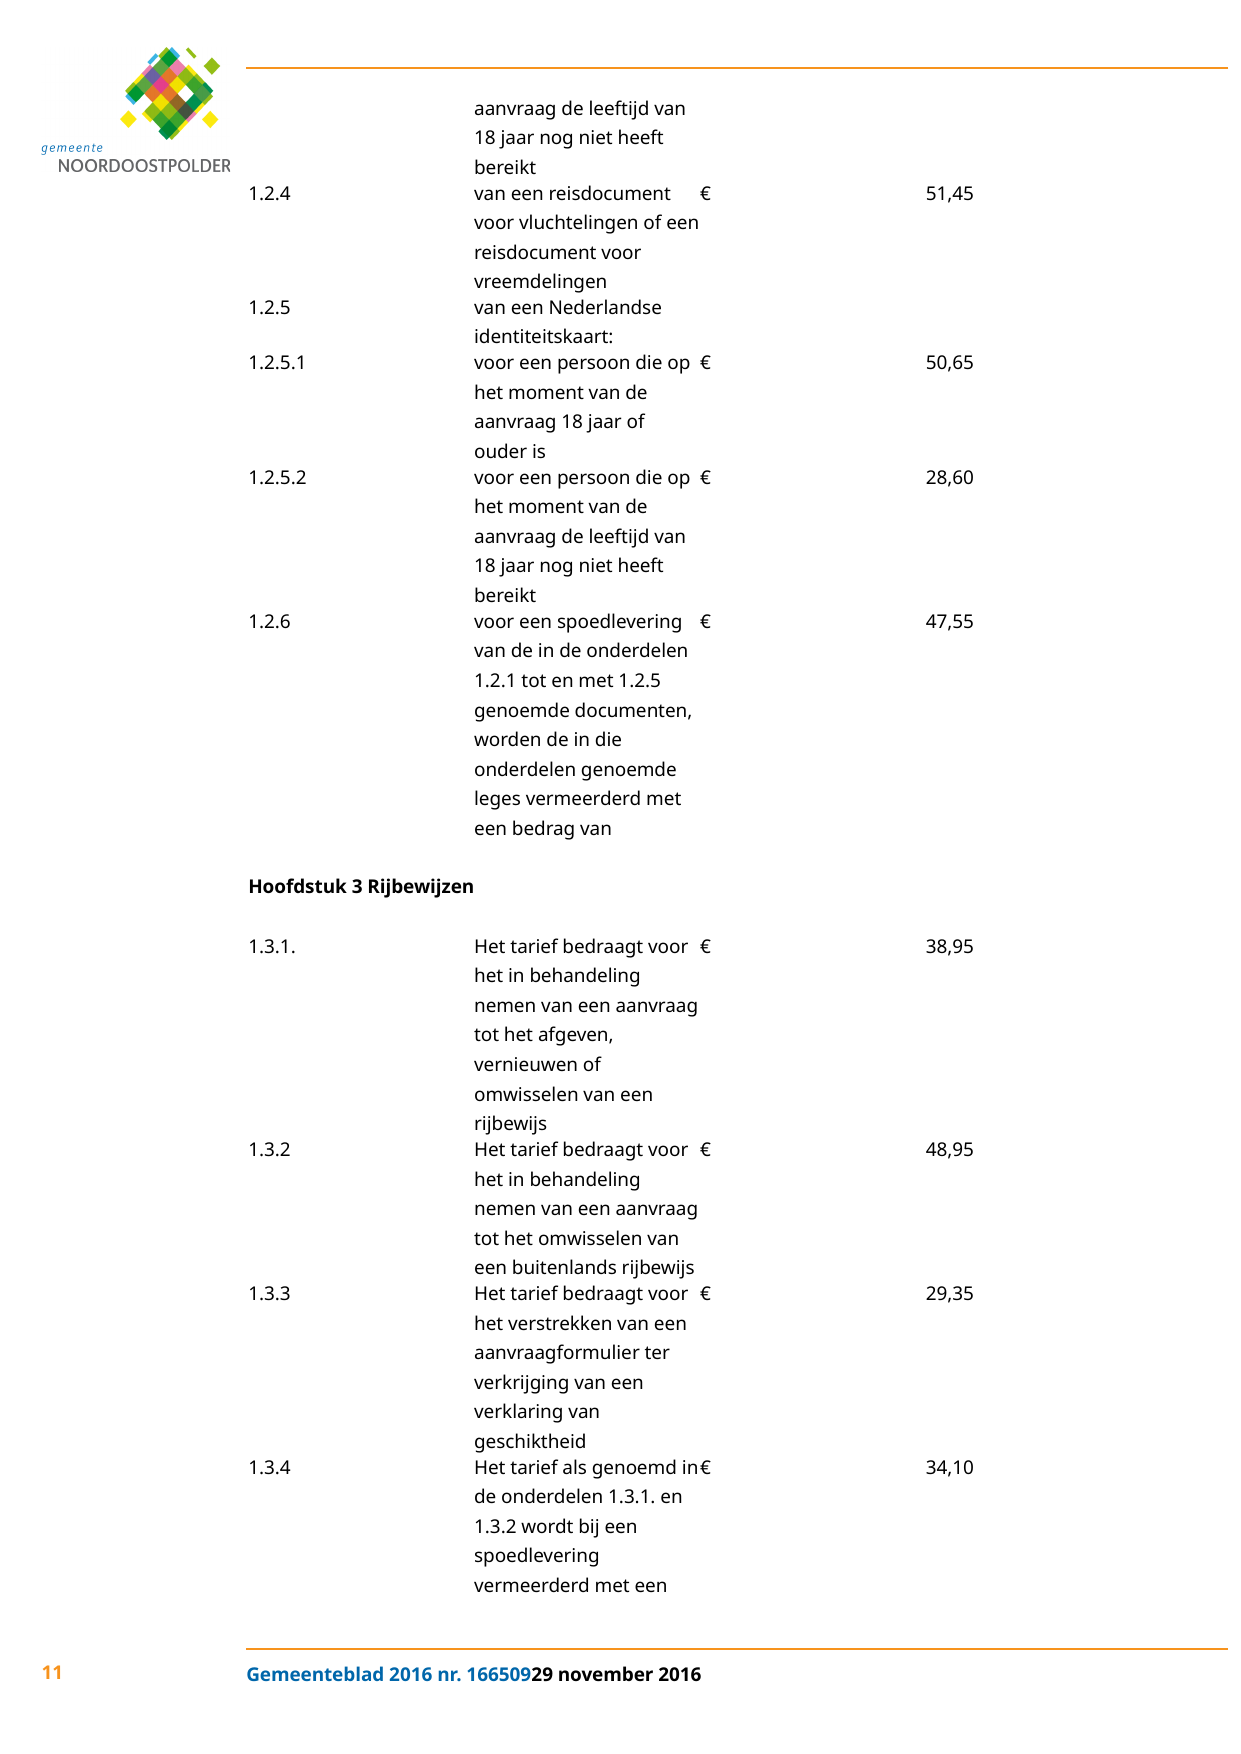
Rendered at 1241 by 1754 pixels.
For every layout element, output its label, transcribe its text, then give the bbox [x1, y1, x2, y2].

table_cell € [700, 180, 926, 294]
table_header 38,95 [926, 933, 1152, 1136]
text Hoofdstuk 3 Rijbewijzen [248, 874, 1152, 899]
table_cell [926, 294, 1152, 349]
table_cell € [700, 350, 926, 464]
table_cell 1.2.5 [248, 294, 474, 349]
table_cell van een reisdocument voor vluchtelingen of een reisdocument voor vreemdelingen [474, 180, 700, 294]
table_cell 1.3.4 [248, 1454, 474, 1598]
table_cell 29,35 [926, 1280, 1152, 1454]
table_cell 1.3.3 [248, 1280, 474, 1454]
picture [41, 47, 231, 172]
table_cell voor een persoon die op het moment van de aanvraag 18 jaar of ouder is [474, 350, 700, 464]
table_cell Het tarief als genoemd in de onderdelen 1.3.1. en 1.3.2 wordt bij een spoedlevering vermeerderd met een [474, 1454, 700, 1598]
table_cell 51,45 [926, 180, 1152, 294]
table_cell Het tarief bedraagt voor het in behandeling nemen van een aanvraag tot het omwisselen van een buitenlands rijbewijs [474, 1136, 700, 1280]
table_cell voor een spoedlevering van de in de onderdelen 1.2.1 tot en met 1.2.5 genoemde documenten, worden de in die onderdelen genoemde leges vermeerderd met een bedrag van [474, 608, 700, 841]
table_cell [700, 95, 926, 180]
table_cell voor een persoon die op het moment van de aanvraag de leeftijd van 18 jaar nog niet heeft bereikt [474, 464, 700, 608]
table_cell 1.2.6 [248, 608, 474, 841]
table_cell 1.3.2 [248, 1136, 474, 1280]
table_header Het tarief bedraagt voor het in behandeling nemen van een aanvraag tot het afgeven, vernieuwen of omwisselen van een rijbewijs [474, 933, 700, 1136]
table_cell 50,65 [926, 350, 1152, 464]
table_cell aanvraag de leeftijd van 18 jaar nog niet heeft bereikt [474, 95, 700, 180]
table_cell 28,60 [926, 464, 1152, 608]
table_cell € [700, 464, 926, 608]
table_cell € [700, 608, 926, 841]
table_cell 1.2.5.2 [248, 464, 474, 608]
table_cell [700, 294, 926, 349]
table_cell 1.2.4 [248, 180, 474, 294]
table_header 1.3.1. [248, 933, 474, 1136]
table_cell van een Nederlandse identiteitskaart: [474, 294, 700, 349]
table_cell € [700, 1280, 926, 1454]
table_header € [700, 933, 926, 1136]
table_cell € [700, 1136, 926, 1280]
table_cell [248, 95, 474, 180]
table_cell [926, 95, 1152, 180]
table_cell Het tarief bedraagt voor het verstrekken van een aanvraagformulier ter verkrijging van een verklaring van geschiktheid [474, 1280, 700, 1454]
table_cell 34,10 [926, 1454, 1152, 1598]
table_cell 48,95 [926, 1136, 1152, 1280]
table_cell € [700, 1454, 926, 1598]
table_cell 1.2.5.1 [248, 350, 474, 464]
table_cell 47,55 [926, 608, 1152, 841]
